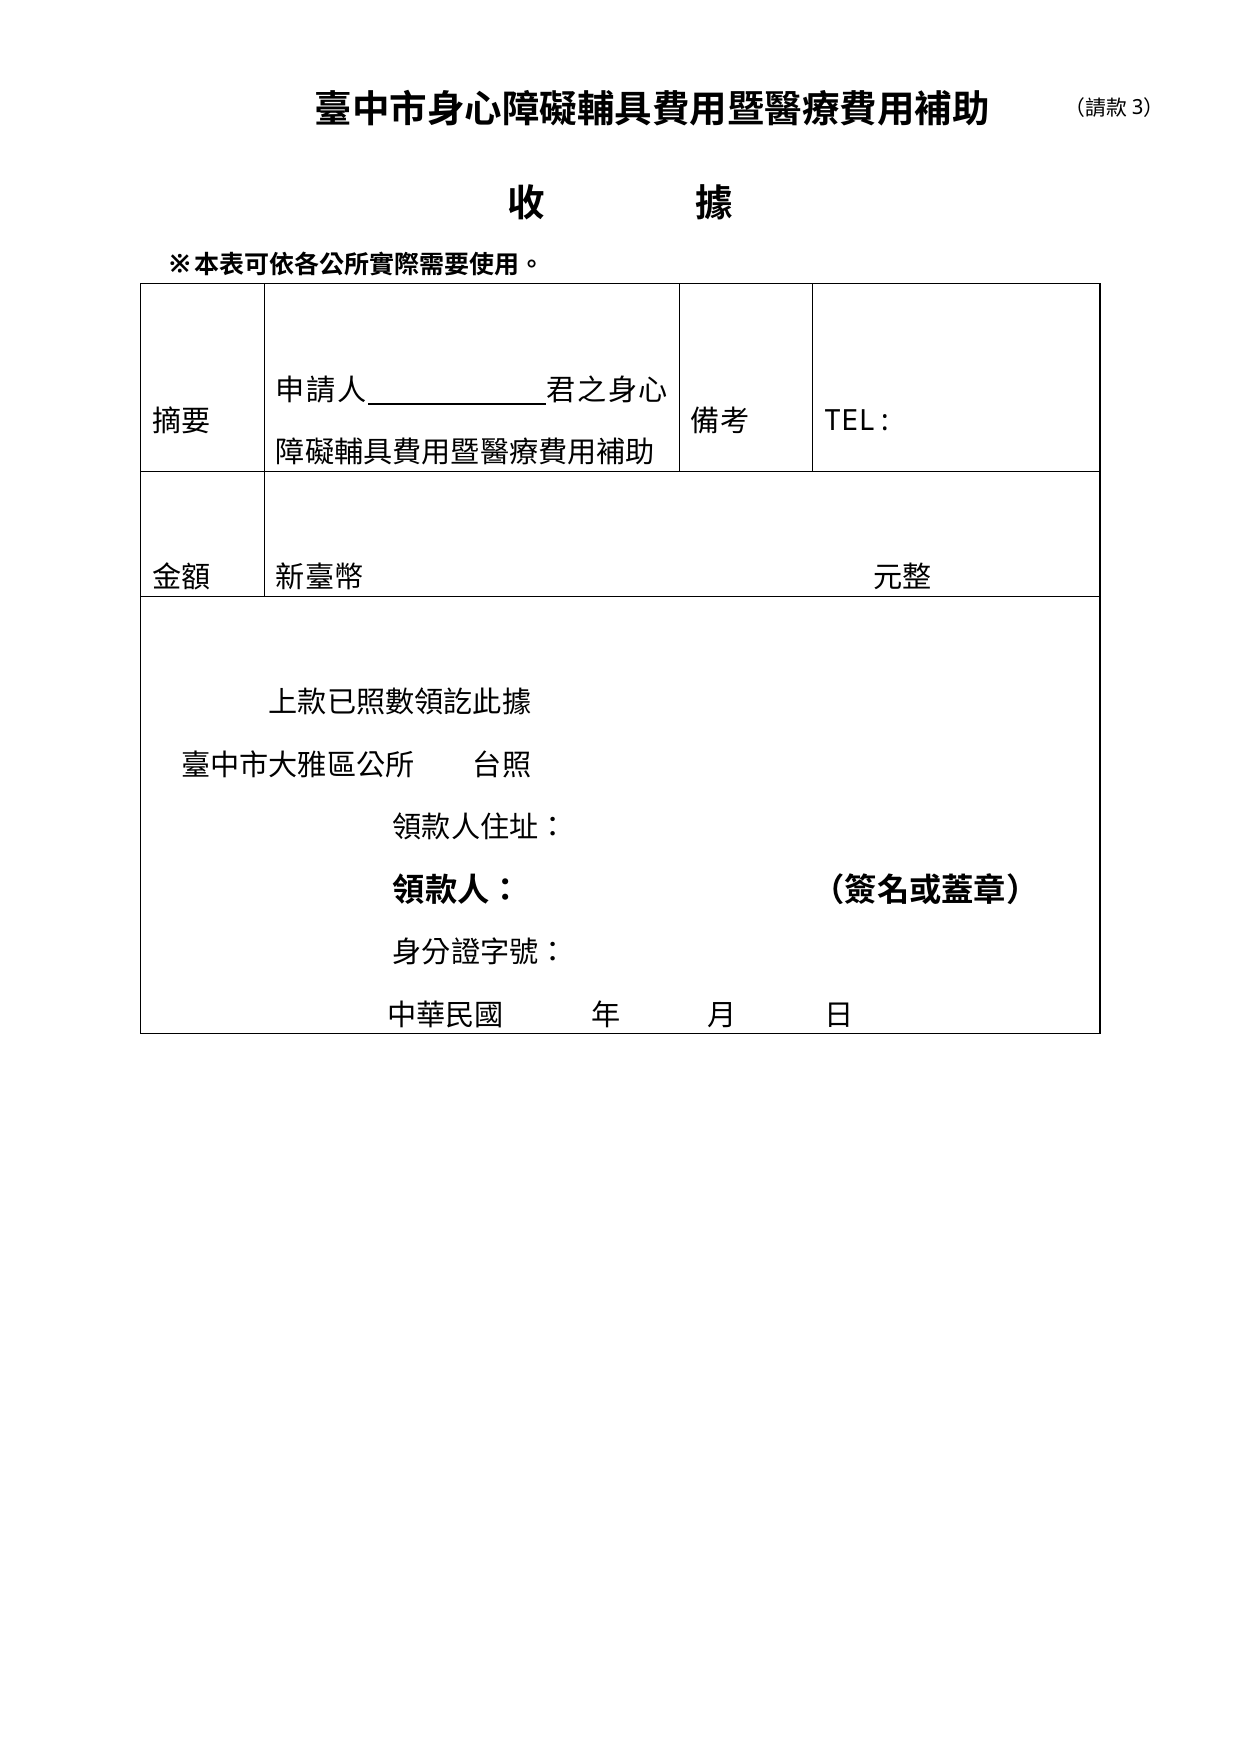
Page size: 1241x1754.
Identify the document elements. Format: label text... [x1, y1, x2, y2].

table_header 申請人 君之身心障礙輔具費用暨醫療費用補助 [265, 284, 679, 471]
table_header TEL: [813, 284, 1099, 471]
text ※本表可依各公所實際需要使用。 [29, 221, 1036, 283]
text 臺中市身心障礙輔具費用暨醫療費用補助 （請款3） [29, 33, 1211, 158]
table_header 備考 [680, 284, 812, 471]
table_cell 上款已照數領訖此據 臺中市大雅區公所 台照 領款人住址： 領款人： （簽名或蓋章） 身分證字號： 中華民國 年 月 日 [141, 597, 1099, 1033]
text 收 據 [29, 158, 1211, 221]
table_cell 新臺幣 元整 [265, 472, 1099, 596]
table_header 摘要 [141, 284, 264, 471]
table_cell 金額 [141, 472, 264, 596]
